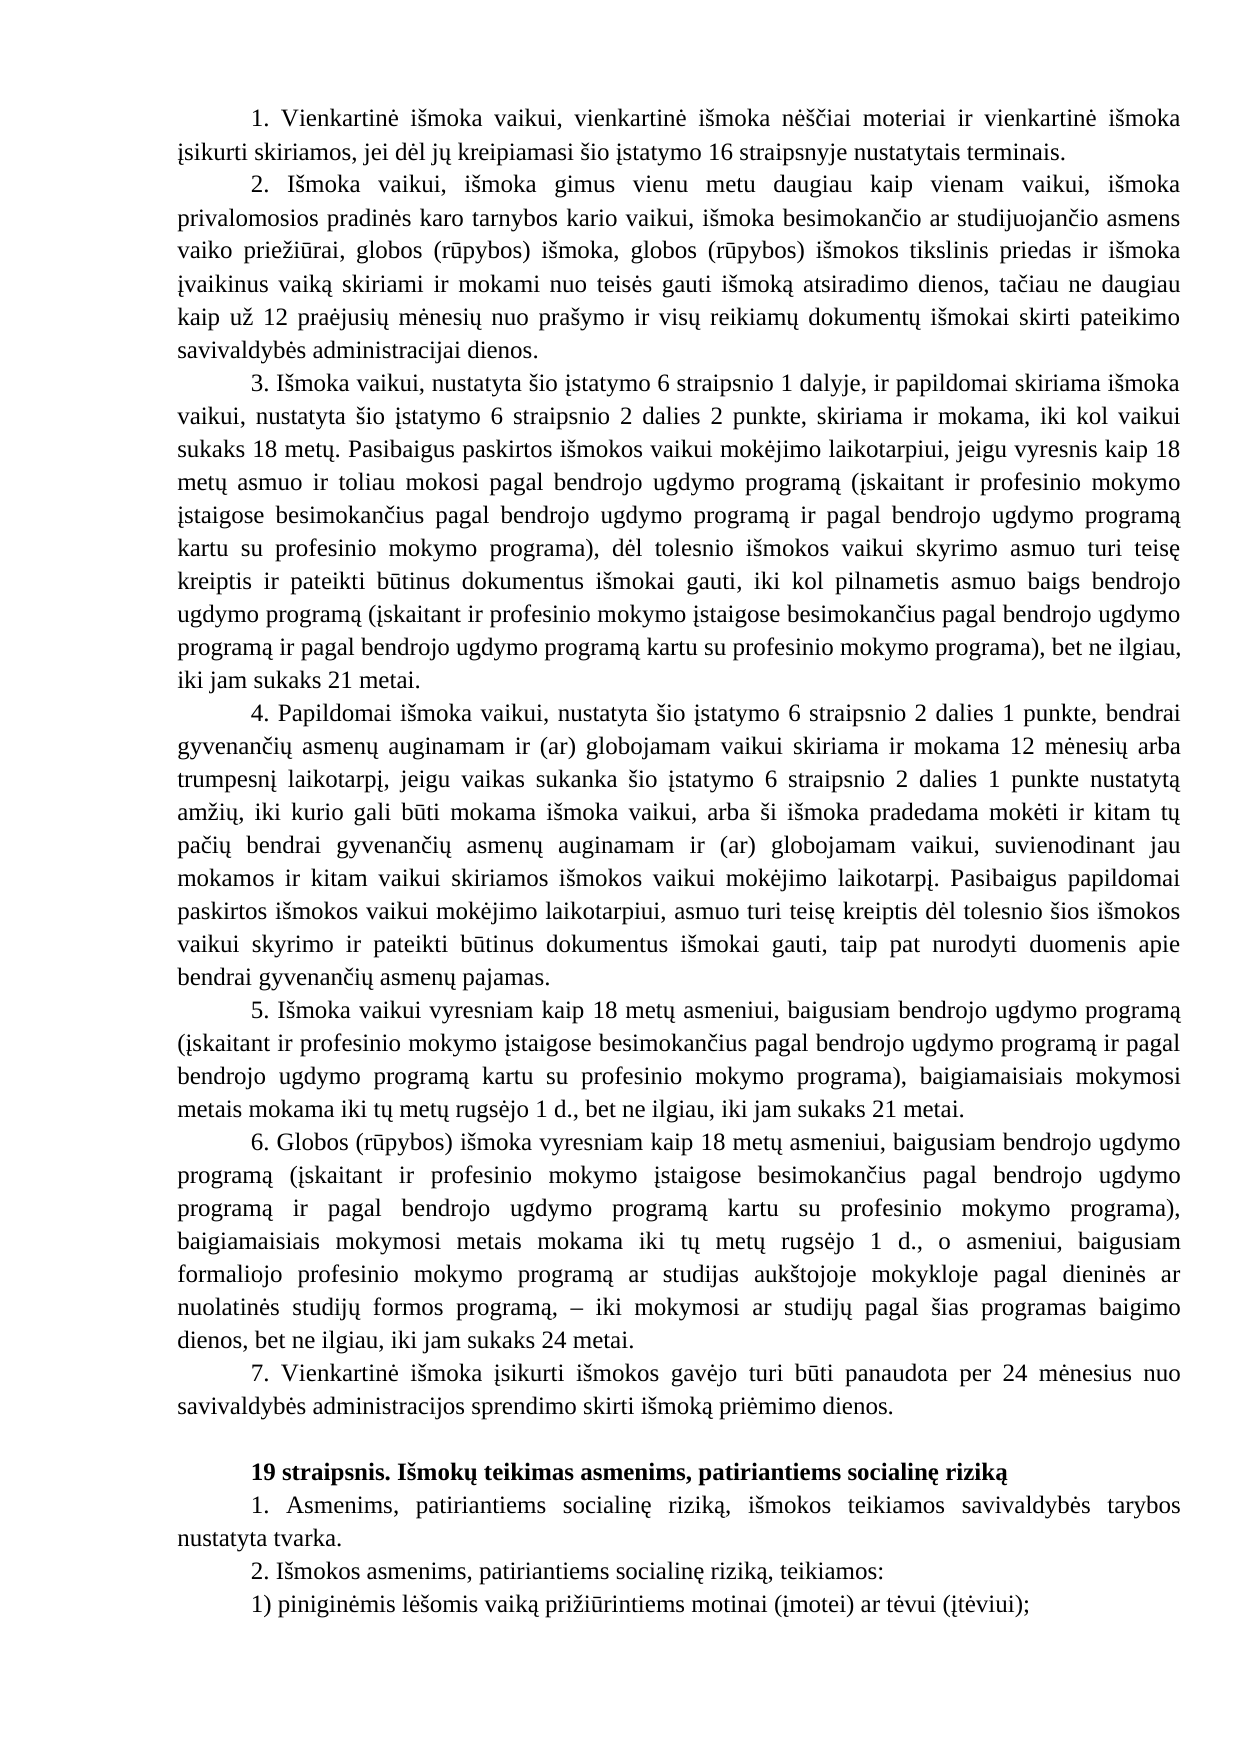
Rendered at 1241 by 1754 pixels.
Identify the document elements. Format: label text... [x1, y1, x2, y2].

text 6. Globos (rūpybos) išmoka vyresniam kaip 18 metų asmeniui, baigusiam bendrojo ugdymo programą (įskaitant ir profesinio mokymo įstaigose besimokančius pagal bendrojo ugdymo programą ir pagal bendrojo ugdymo programą kartu su profesinio mokymo programa), baigiamaisiais mokymosi metais mokama iki tų metų rugsėjo 1 d., o asmeniui, baigusiam formaliojo profesinio mokymo programą ar studijas aukštojoje mokykloje pagal dieninės ar nuolatinės studijų formos programą, – iki mokymosi ar studijų pagal šias programas baigimo dienos, bet ne ilgiau, iki jam sukaks 24 metai. [177, 1127, 1182, 1354]
text 3. Išmoka vaikui, nustatyta šio įstatymo 6 straipsnio 1 dalyje, ir papildomai skiriama išmoka vaikui, nustatyta šio įstatymo 6 straipsnio 2 dalies 2 punkte, skiriama ir mokama, iki kol vaikui sukaks 18 metų. Pasibaigus paskirtos išmokos vaikui mokėjimo laikotarpiui, jeigu vyresnis kaip 18 metų asmuo ir toliau mokosi pagal bendrojo ugdymo programą (įskaitant ir profesinio mokymo įstaigose besimokančius pagal bendrojo ugdymo programą ir pagal bendrojo ugdymo programą kartu su profesinio mokymo programa), dėl tolesnio išmokos vaikui skyrimo asmuo turi teisę kreiptis ir pateikti būtinus dokumentus išmokai gauti, iki kol pilnametis asmuo baigs bendrojo ugdymo programą (įskaitant ir profesinio mokymo įstaigose besimokančius pagal bendrojo ugdymo programą ir pagal bendrojo ugdymo programą kartu su profesinio mokymo programa), bet ne ilgiau, iki jam sukaks 21 metai. [177, 368, 1182, 694]
text 2. Išmokos asmenims, patiriantiems socialinę riziką, teikiamos: [177, 1556, 1182, 1585]
text 1. Vienkartinė išmoka vaikui, vienkartinė išmoka nėščiai moteriai ir vienkartinė išmoka įsikurti skiriamos, jei dėl jų kreipiamasi šio įstatymo 16 straipsnyje nustatytais terminais. [177, 103, 1182, 165]
text 19 straipsnis. Išmokų teikimas asmenims, patiriantiems socialinę riziką [177, 1457, 1182, 1486]
text 1) piniginėmis lėšomis vaiką prižiūrintiems motinai (įmotei) ar tėvui (įtėviui); [177, 1589, 1182, 1618]
text 7. Vienkartinė išmoka įsikurti išmokos gavėjo turi būti panaudota per 24 mėnesius nuo savivaldybės administracijos sprendimo skirti išmoką priėmimo dienos. [177, 1358, 1182, 1420]
text 2. Išmoka vaikui, išmoka gimus vienu metu daugiau kaip vienam vaikui, išmoka privalomosios pradinės karo tarnybos kario vaikui, išmoka besimokančio ar studijuojančio asmens vaiko priežiūrai, globos (rūpybos) išmoka, globos (rūpybos) išmokos tikslinis priedas ir išmoka įvaikinus vaiką skiriami ir mokami nuo teisės gauti išmoką atsiradimo dienos, tačiau ne daugiau kaip už 12 praėjusių mėnesių nuo prašymo ir visų reikiamų dokumentų išmokai skirti pateikimo savivaldybės administracijai dienos. [177, 169, 1182, 363]
text 5. Išmoka vaikui vyresniam kaip 18 metų asmeniui, baigusiam bendrojo ugdymo programą (įskaitant ir profesinio mokymo įstaigose besimokančius pagal bendrojo ugdymo programą ir pagal bendrojo ugdymo programą kartu su profesinio mokymo programa), baigiamaisiais mokymosi metais mokama iki tų metų rugsėjo 1 d., bet ne ilgiau, iki jam sukaks 21 metai. [177, 995, 1182, 1123]
text 1. Asmenims, patiriantiems socialinę riziką, išmokos teikiamos savivaldybės tarybos nustatyta tvarka. [177, 1490, 1182, 1552]
text 4. Papildomai išmoka vaikui, nustatyta šio įstatymo 6 straipsnio 2 dalies 1 punkte, bendrai gyvenančių asmenų auginamam ir (ar) globojamam vaikui skiriama ir mokama 12 mėnesių arba trumpesnį laikotarpį, jeigu vaikas sukanka šio įstatymo 6 straipsnio 2 dalies 1 punkte nustatytą amžių, iki kurio gali būti mokama išmoka vaikui, arba ši išmoka pradedama mokėti ir kitam tų pačių bendrai gyvenančių asmenų auginamam ir (ar) globojamam vaikui, suvienodinant jau mokamos ir kitam vaikui skiriamos išmokos vaikui mokėjimo laikotarpį. Pasibaigus papildomai paskirtos išmokos vaikui mokėjimo laikotarpiui, asmuo turi teisę kreiptis dėl tolesnio šios išmokos vaikui skyrimo ir pateikti būtinus dokumentus išmokai gauti, taip pat nurodyti duomenis apie bendrai gyvenančių asmenų pajamas. [177, 698, 1182, 991]
